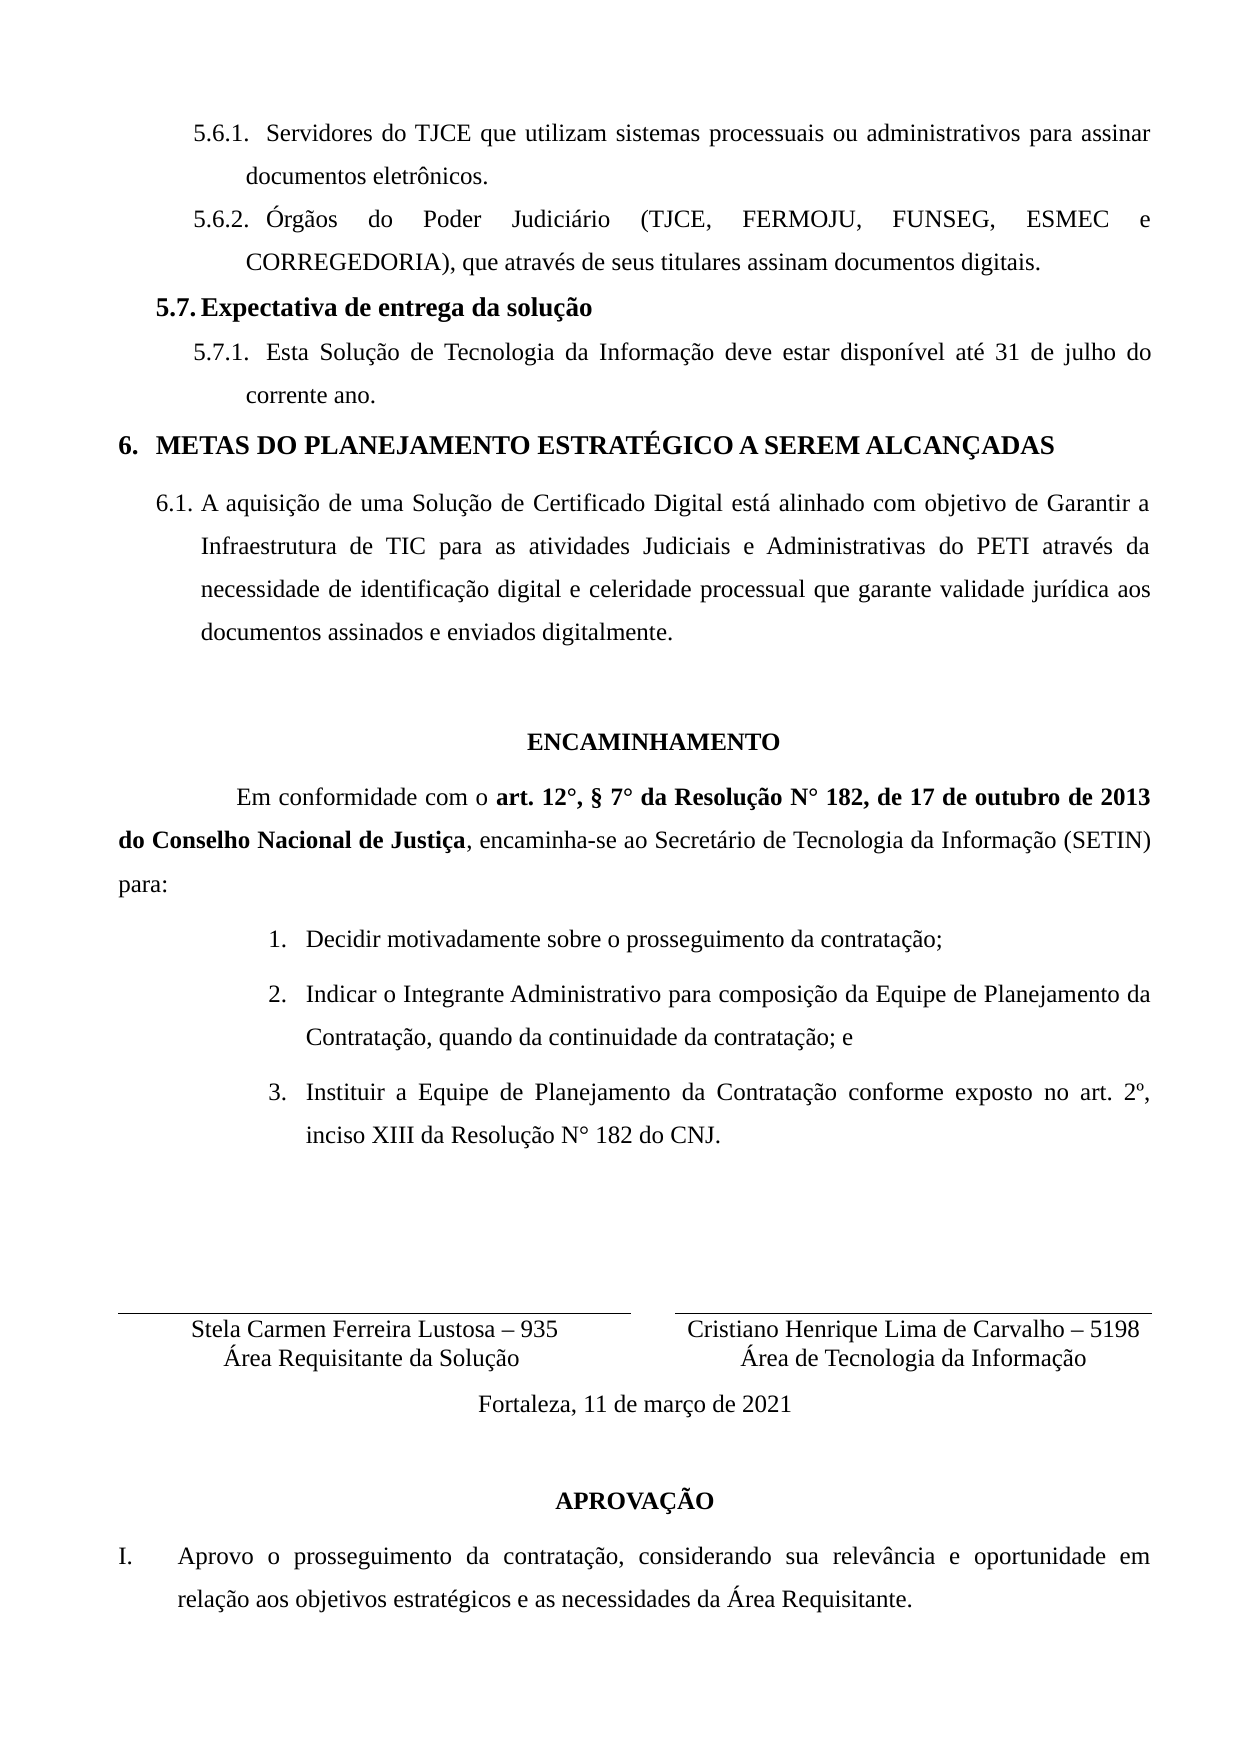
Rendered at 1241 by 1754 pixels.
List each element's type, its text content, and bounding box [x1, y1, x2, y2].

table_header [118, 1169, 631, 1313]
table_header [631, 1169, 675, 1313]
text Em conformidade com o art. 12°, § 7° da Resolução N° 182, de 17 de outubro de 2013 do Conselho Nacional de Justiça, encaminha-se ao Secretário de Tecnologia da Informação (SETIN) para: [118, 782, 1152, 897]
table_cell Stela Carmen Ferreira Lustosa – 935 Área Requisitante da Solução [118, 1314, 631, 1389]
table_cell [631, 1313, 675, 1389]
list Indicar o Integrante Administrativo para composição da Equipe de Planejamento da Contratação, quando da continuidade da contratação; e [268, 979, 1152, 1051]
list Esta Solução de Tecnologia da Informação deve estar disponível até 31 de julho do corrente ano. [193, 337, 1152, 409]
list A aquisição de uma Solução de Certificado Digital está alinhado com objetivo de Garantir a Infraestrutura de TIC para as atividades Judiciais e Administrativas do PETI através da necessidade de identificação digital e celeridade processual que garante validade jurídica aos documentos assinados e enviados digitalmente. [156, 488, 1152, 646]
list Expectativa de entrega da solução [156, 291, 1152, 322]
list Órgãos do Poder Judiciário (TJCE, FERMOJU, FUNSEG, ESMEC e CORREGEDORIA), que através de seus titulares assinam documentos digitais. [193, 204, 1152, 276]
list Instituir a Equipe de Planejamento da Contratação conforme exposto no art. 2º, inciso XIII da Resolução N° 182 do CNJ. [268, 1077, 1152, 1149]
list Decidir motivadamente sobre o prosseguimento da contratação; [268, 924, 1152, 952]
list METAS DO PLANEJAMENTO ESTRATÉGICO A SEREM ALCANÇADAS [118, 429, 1152, 461]
list Servidores do TJCE que utilizam sistemas processuais ou administrativos para assinar documentos eletrônicos. [193, 118, 1152, 190]
table_cell Cristiano Henrique Lima de Carvalho – 5198 Área de Tecnologia da Informação [675, 1314, 1152, 1389]
table_cell Fortaleza, 11 de março de 2021 [118, 1389, 1152, 1422]
list ENCAMINHAMENTO [118, 727, 1152, 756]
table_header [675, 1169, 1152, 1313]
list Aprovo o prosseguimento da contratação, considerando sua relevância e oportunidade em relação aos objetivos estratégicos e as necessidades da Área Requisitante. [118, 1541, 1152, 1613]
text APROVAÇÃO [118, 1486, 1152, 1514]
